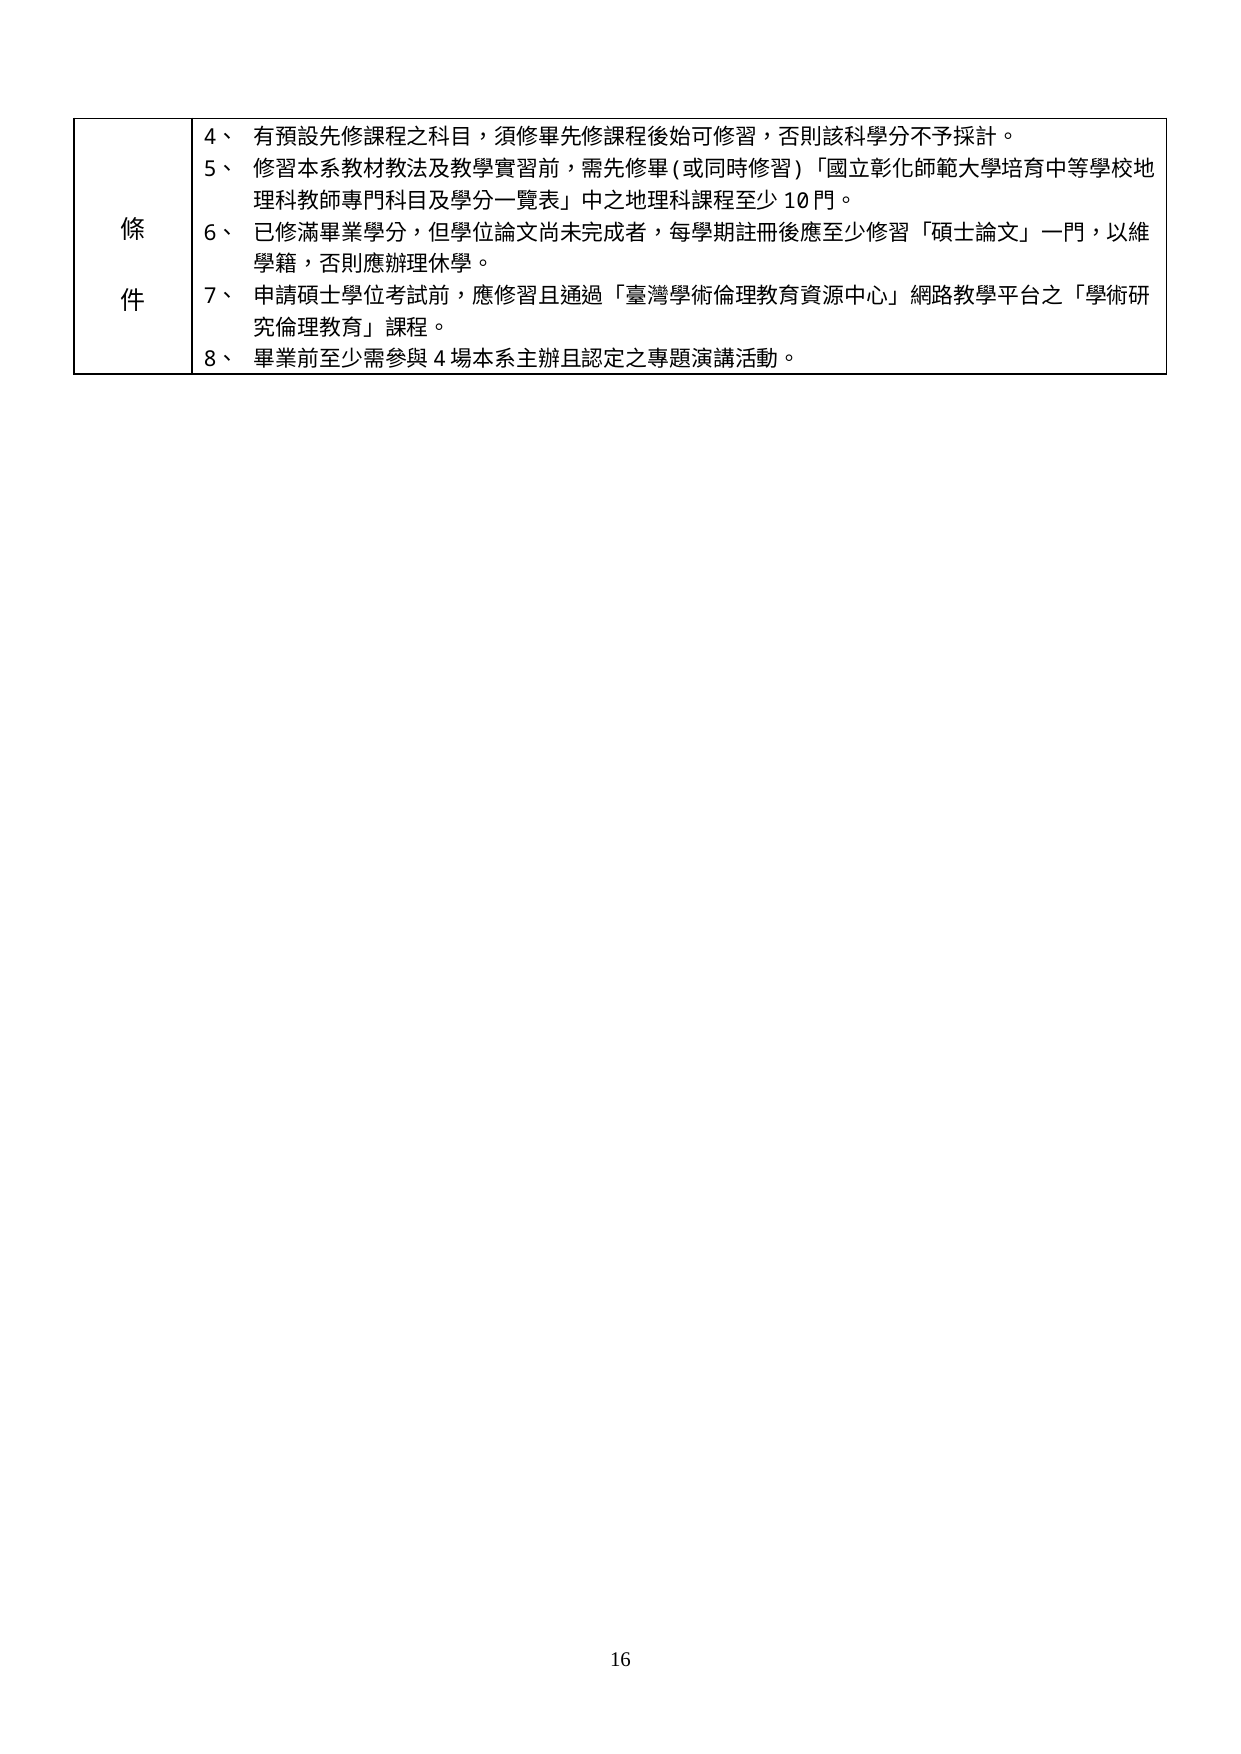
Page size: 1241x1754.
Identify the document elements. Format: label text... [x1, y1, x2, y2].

table_cell 條 件 [75, 119, 191, 373]
table_cell 本系碩士班最低畢業學分數為28學分，不含論文指導（一）（二）之學分數。 凡選修本系碩士班開設之課程（不限學期），一律可採認為本系畢業學分。欲修外系或外校之研究所課程，以個案處理，但學分不列入最低畢業學分數。 修業年限一至四年，每學期至少修習本系碩士班開設之課程一門，至修滿畢業學分數為止。 有預設先修課程之科目，須修畢先修課程後始可修習，否則該科學分不予採計。 修習本系教材教法及教學實習前，需先修畢(或同時修習)「國立彰化師範大學培育中等學校地理科教師專門科目及學分一覽表」中之地理科課程至少10門。 已修滿畢業學分，但學位論文尚未完成者，每學期註冊後應至少修習「碩士論文」一門，以維學籍，否則應辦理休學。 申請碩士學位考試前，應修習且通過「臺灣學術倫理教育資源中心」網路教學平台之「學術研究倫理教育」課程。 畢業前至少需參與4場本系主辦且認定之專題演講活動。 [193, 119, 1166, 373]
